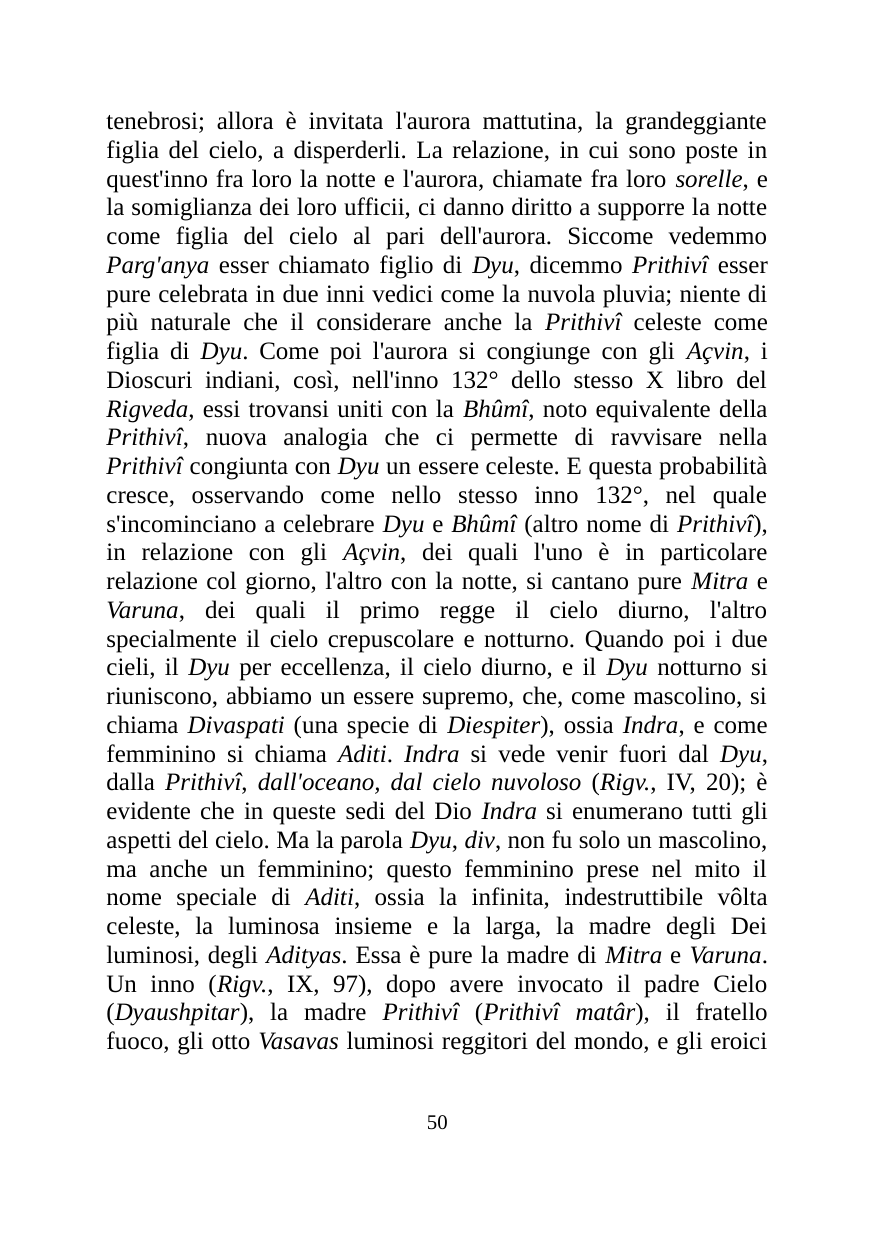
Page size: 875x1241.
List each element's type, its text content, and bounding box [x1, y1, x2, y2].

text tenebrosi; allora è invitata l'aurora mattutina, la grandeggiante figlia del cielo, a disperderli. La relazione, in cui sono poste in quest'inno fra loro la notte e l'aurora, chiamate fra loro sorelle, e la somiglianza dei loro ufficii, ci danno diritto a supporre la notte come figlia del cielo al pari dell'aurora. Siccome vedemmo Parg'anya esser chiamato figlio di Dyu, dicemmo Prithivî esser pure celebrata in due inni vedici come la nuvola pluvia; niente di più naturale che il considerare anche la Prithivî celeste come figlia di Dyu. Come poi l'aurora si congiunge con gli Açvin, i Dioscuri indiani, così, nell'inno 132° dello stesso X libro del Rigveda, essi trovansi uniti con la Bhûmî, noto equivalente della Prithivî, nuova analogia che ci permette di ravvisare nella Prithivî congiunta con Dyu un essere celeste. E questa probabilità cresce, osservando come nello stesso inno 132°, nel quale s'incominciano a celebrare Dyu e Bhûmî (altro nome di Prithivî), in relazione con gli Açvin, dei quali l'uno è in particolare relazione col giorno, l'altro con la notte, si cantano pure Mitra e Varuna, dei quali il primo regge il cielo diurno, l'altro specialmente il cielo crepuscolare e notturno. Quando poi i due cieli, il Dyu per eccellenza, il cielo diurno, e il Dyu notturno si riuniscono, abbiamo un essere supremo, che, come mascolino, si chiama Divaspati (una specie di Diespiter), ossia Indra, e come femminino si chiama Aditi. Indra si vede venir fuori dal Dyu, dalla Prithivî, dall'oceano, dal cielo nuvoloso (Rigv., IV, 20); è evidente che in queste sedi del Dio Indra si enumerano tutti gli aspetti del cielo. Ma la parola Dyu, div, non fu solo un mascolino, ma anche un femminino; questo femminino prese nel mito il nome speciale di Aditi, ossia la infinita, indestruttibile vôlta celeste, la luminosa insieme e la larga, la madre degli Dei luminosi, degli Adityas. Essa è pure la madre di Mitra e Varuna. Un inno (Rigv., IX, 97), dopo avere invocato il padre Cielo (Dyaushpitar), la madre Prithivî (Prithivî matâr), il fratello fuoco, gli otto Vasavas luminosi reggitori del mondo, e gli eroici [106, 106, 768, 1055]
